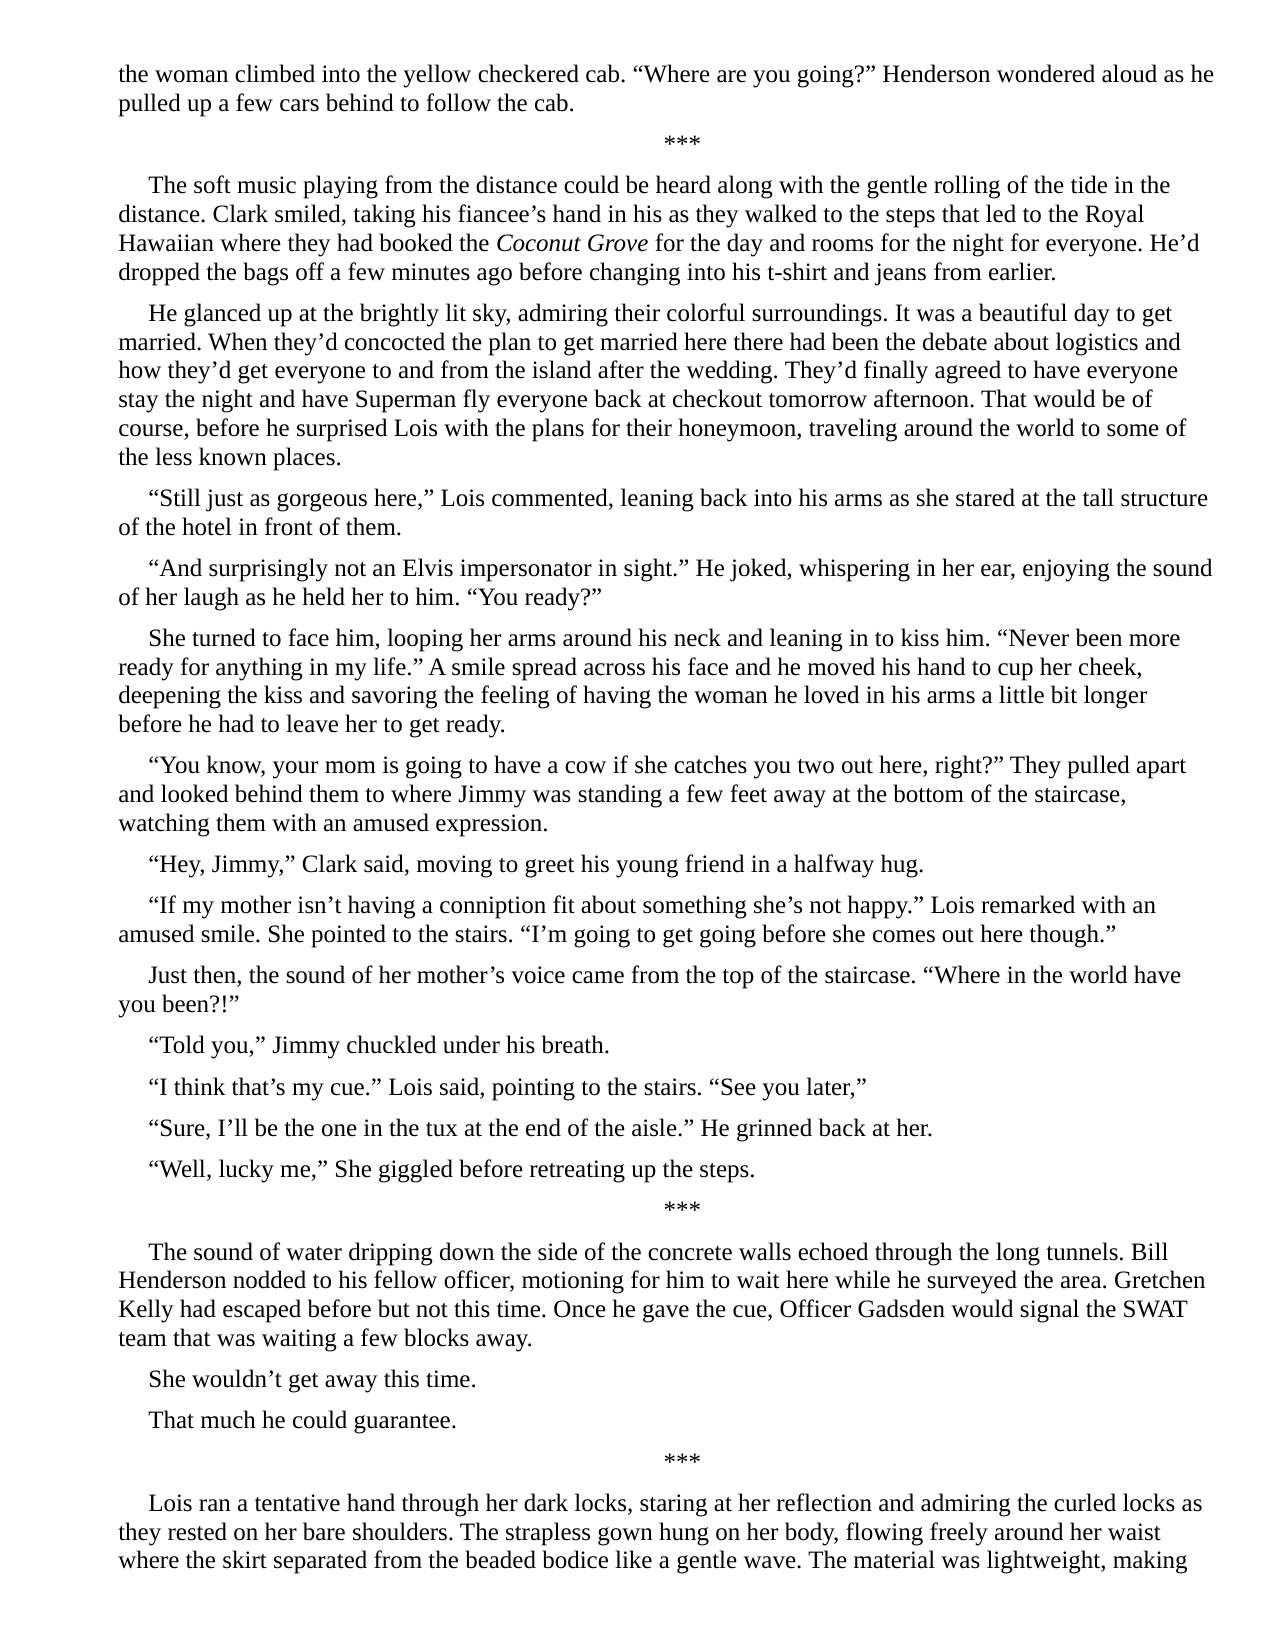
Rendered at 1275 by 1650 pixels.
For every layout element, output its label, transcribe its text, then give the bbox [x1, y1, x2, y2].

text “You know, your mom is going to have a cow if she catches you two out here, right?” They pulled apart and looked behind them to where Jimmy was standing a few feet away at the bottom of the staircase, watching them with an amused expression. [118, 750, 1216, 837]
text *** [118, 1195, 1216, 1224]
text She wouldn’t get away this time. [118, 1364, 1216, 1393]
text Lois ran a tentative hand through her dark locks, staring at her reflection and admiring the curled locks as they rested on her bare shoulders. The strapless gown hung on her body, flowing freely around her waist where the skirt separated from the beaded bodice like a gentle wave. The material was lightweight, making [118, 1488, 1216, 1574]
text *** [118, 1447, 1216, 1475]
text Just then, the sound of her mother’s voice came from the top of the staircase. “Where in the world have you been?!” [118, 960, 1216, 1018]
text He glanced up at the brightly lit sky, admiring their colorful surroundings. It was a beautiful day to get married. When they’d concocted the plan to get married here there had been the debate about logistics and how they’d get everyone to and from the island after the wedding. They’d finally agreed to have everyone stay the night and have Superman fly everyone back at checkout tomorrow afternoon. That would be of course, before he surprised Lois with the plans for their honeymoon, traveling around the world to some of the less known places. [118, 298, 1216, 470]
text “Hey, Jimmy,” Clark said, moving to greet his young friend in a halfway hug. [118, 849, 1216, 878]
text “And surprisingly not an Elvis impersonator in sight.” He joked, whispering in her ear, enjoying the sound of her laugh as he held her to him. “You ready?” [118, 553, 1216, 610]
text The sound of water dripping down the side of the concrete walls echoed through the long tunnels. Bill Henderson nodded to his fellow officer, motioning for him to wait here while he surveyed the area. Gretchen Kelly had escaped before but not this time. Once he gave the cue, Officer Gadsden would signal the SWAT team that was waiting a few blocks away. [118, 1237, 1216, 1352]
text the woman climbed into the yellow checkered cab. “Where are you going?” Henderson wondered aloud as he pulled up a few cars behind to follow the cab. [118, 59, 1216, 117]
text The soft music playing from the distance could be heard along with the gentle rolling of the tide in the distance. Clark smiled, taking his fiancee’s hand in his as they walked to the steps that led to the Royal Hawaiian where they had booked the Coconut Grove for the day and rooms for the night for everyone. He’d dropped the bags off a few minutes ago before changing into his t-shirt and jeans from earlier. [118, 170, 1216, 285]
text “Still just as gorgeous here,” Lois commented, leaning back into his arms as she stared at the tall structure of the hotel in front of them. [118, 483, 1216, 540]
text That much he could guarantee. [118, 1405, 1216, 1434]
text She turned to face him, looping her arms around his neck and leaning in to kiss him. “Never been more ready for anything in my life.” A smile spread across his face and he moved his hand to cup her cheek, deepening the kiss and savoring the feeling of having the woman he loved in his arms a little bit longer before he had to leave her to get ready. [118, 623, 1216, 738]
text “Told you,” Jimmy chuckled under his breath. [118, 1030, 1216, 1059]
text “I think that’s my cue.” Lois said, pointing to the stairs. “See you later,” [118, 1072, 1216, 1100]
text “Well, lucky me,” She giggled before retreating up the steps. [118, 1154, 1216, 1183]
text *** [118, 129, 1216, 158]
text “Sure, I’ll be the one in the tux at the end of the aisle.” He grinned back at her. [118, 1113, 1216, 1142]
text “If my mother isn’t having a conniption fit about something she’s not happy.” Lois remarked with an amused smile. She pointed to the stairs. “I’m going to get going before she comes out here though.” [118, 890, 1216, 948]
